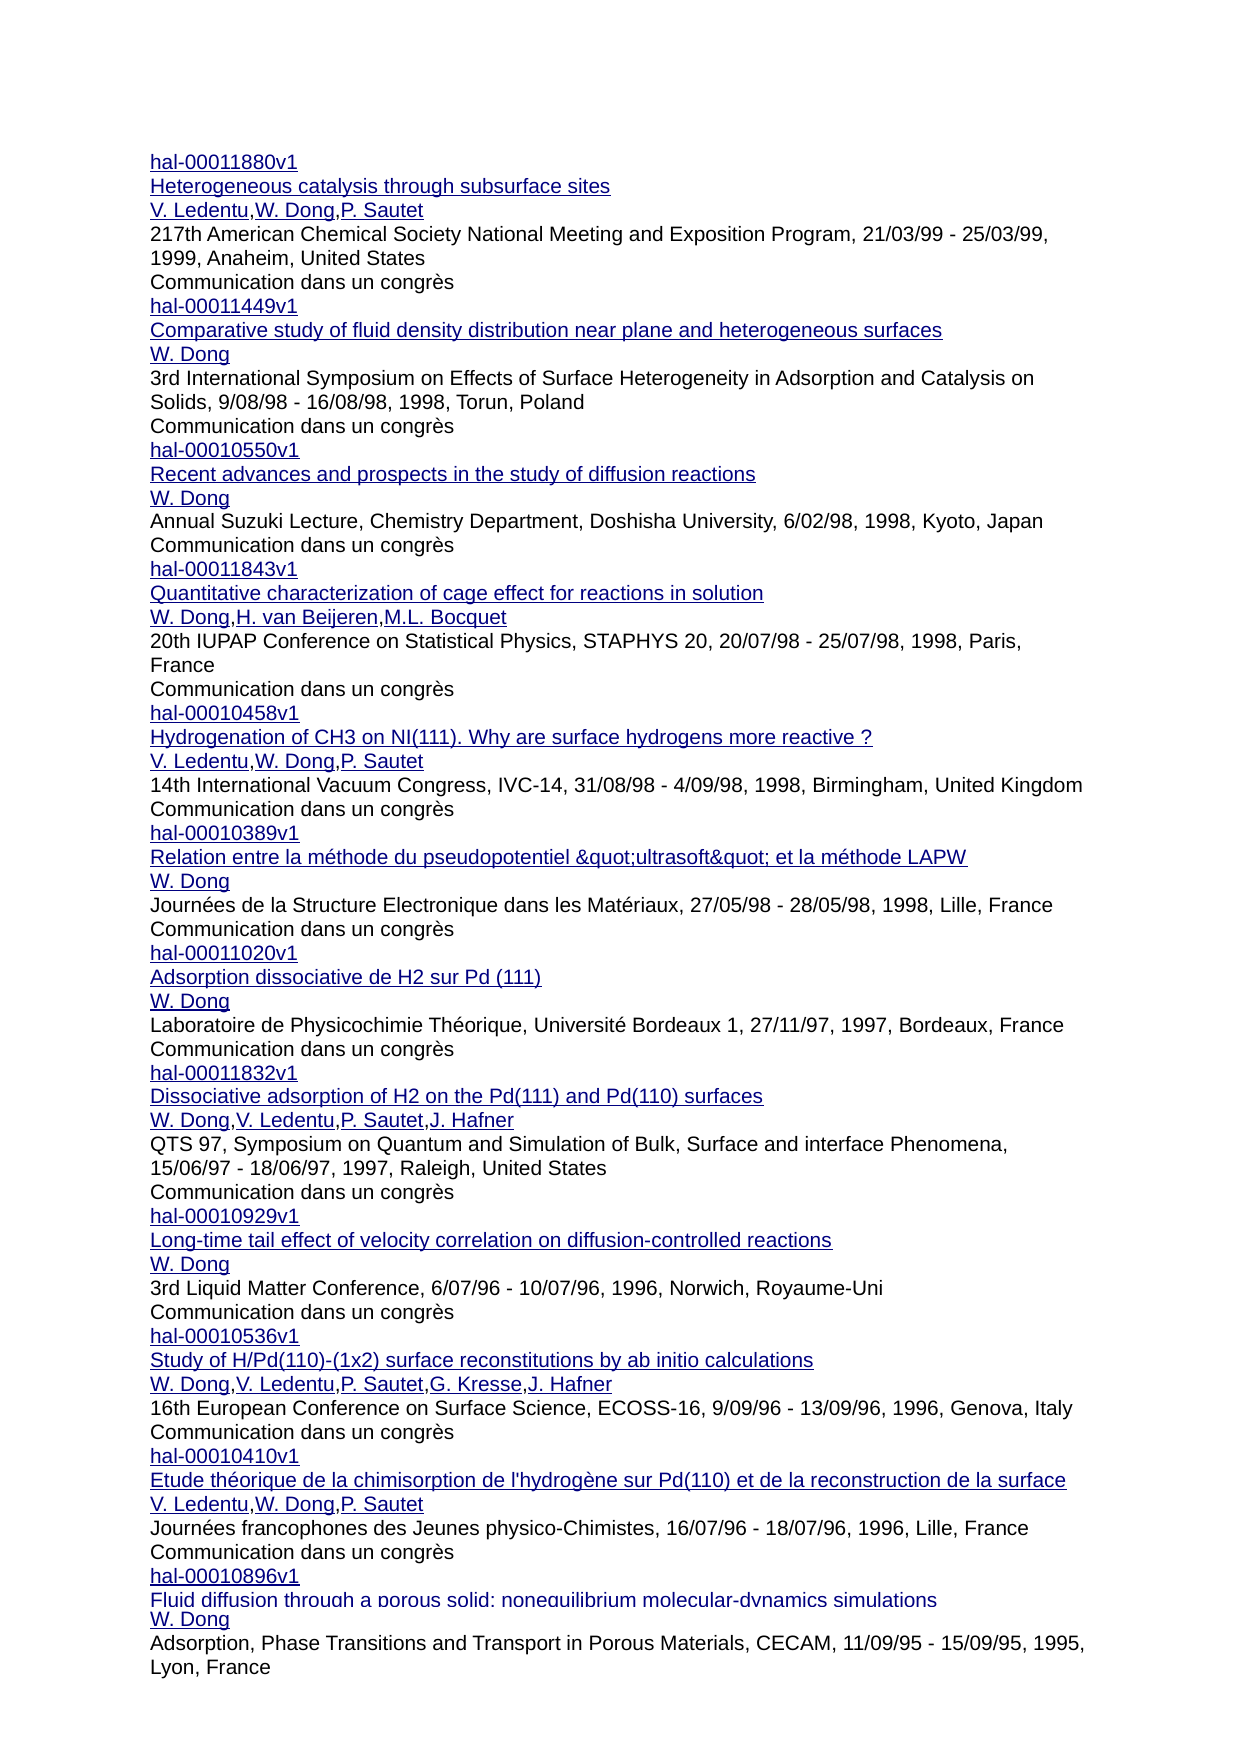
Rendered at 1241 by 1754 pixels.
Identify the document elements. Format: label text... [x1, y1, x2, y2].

table_cell Adsorption dissociative de H2 sur Pd (111) W. Dong Laboratoire de Physicochimie Théorique, Université Bordeaux 1, 27/11/97, 1997, Bordeaux, France Communication dans un congrès hal-00011832v1 [150, 965, 1090, 1084]
table_cell Relation entre la méthode du pseudopotentiel &quot;ultrasoft&quot; et la méthode LAPW W. Dong Journées de la Structure Electronique dans les Matériaux, 27/05/98 - 28/05/98, 1998, Lille, France Communication dans un congrès hal-00011020v1 [150, 845, 1090, 964]
table_cell Long-time tail effect of velocity correlation on diffusion-controlled reactions W. Dong 3rd Liquid Matter Conference, 6/07/96 - 10/07/96, 1996, Norwich, Royaume-Uni Communication dans un congrès hal-00010536v1 [150, 1228, 1090, 1348]
table_cell Etude théorique de la chimisorption de l'hydrogène sur Pd(110) et de la reconstruction de la surface V. Ledentu,W. Dong,P. Sautet Journées francophones des Jeunes physico-Chimistes, 16/07/96 - 18/07/96, 1996, Lille, France Communication dans un congrès hal-00010896v1 [150, 1468, 1090, 1587]
table_cell Comparative study of fluid density distribution near plane and heterogeneous surfaces W. Dong 3rd International Symposium on Effects of Surface Heterogeneity in Adsorption and Catalysis on Solids, 9/08/98 - 16/08/98, 1998, Torun, Poland Communication dans un congrès hal-00010550v1 [150, 318, 1090, 461]
table_cell Fluid diffusion through a porous solid: nonequilibrium molecular-dynamics simulations W. Dong Adsorption, Phase Transitions and Transport in Porous Materials, CECAM, 11/09/95 - 15/09/95, 1995, Lyon, France [150, 1588, 1090, 1679]
table_cell Hydrogenation of CH3 on NI(111). Why are surface hydrogens more reactive ? V. Ledentu,W. Dong,P. Sautet 14th International Vacuum Congress, IVC-14, 31/08/98 - 4/09/98, 1998, Birmingham, United Kingdom Communication dans un congrès hal-00010389v1 [150, 725, 1090, 845]
table_cell Quantitative characterization of cage effect for reactions in solution W. Dong,H. van Beijeren,M.L. Bocquet 20th IUPAP Conference on Statistical Physics, STAPHYS 20, 20/07/98 - 25/07/98, 1998, Paris, France Communication dans un congrès hal-00010458v1 [150, 581, 1090, 725]
table_cell hal-00011880v1 [150, 150, 1090, 174]
table_cell Study of H/Pd(110)-(1x2) surface reconstitutions by ab initio calculations W. Dong,V. Ledentu,P. Sautet,G. Kresse,J. Hafner 16th European Conference on Surface Science, ECOSS-16, 9/09/96 - 13/09/96, 1996, Genova, Italy Communication dans un congrès hal-00010410v1 [150, 1348, 1090, 1468]
table_cell Recent advances and prospects in the study of diffusion reactions W. Dong Annual Suzuki Lecture, Chemistry Department, Doshisha University, 6/02/98, 1998, Kyoto, Japan Communication dans un congrès hal-00011843v1 [150, 461, 1090, 581]
table_cell Dissociative adsorption of H2 on the Pd(111) and Pd(110) surfaces W. Dong,V. Ledentu,P. Sautet,J. Hafner QTS 97, Symposium on Quantum and Simulation of Bulk, Surface and interface Phenomena, 15/06/97 - 18/06/97, 1997, Raleigh, United States Communication dans un congrès hal-00010929v1 [150, 1084, 1090, 1228]
table_cell Heterogeneous catalysis through subsurface sites V. Ledentu,W. Dong,P. Sautet 217th American Chemical Society National Meeting and Exposition Program, 21/03/99 - 25/03/99, 1999, Anaheim, United States Communication dans un congrès hal-00011449v1 [150, 174, 1090, 318]
